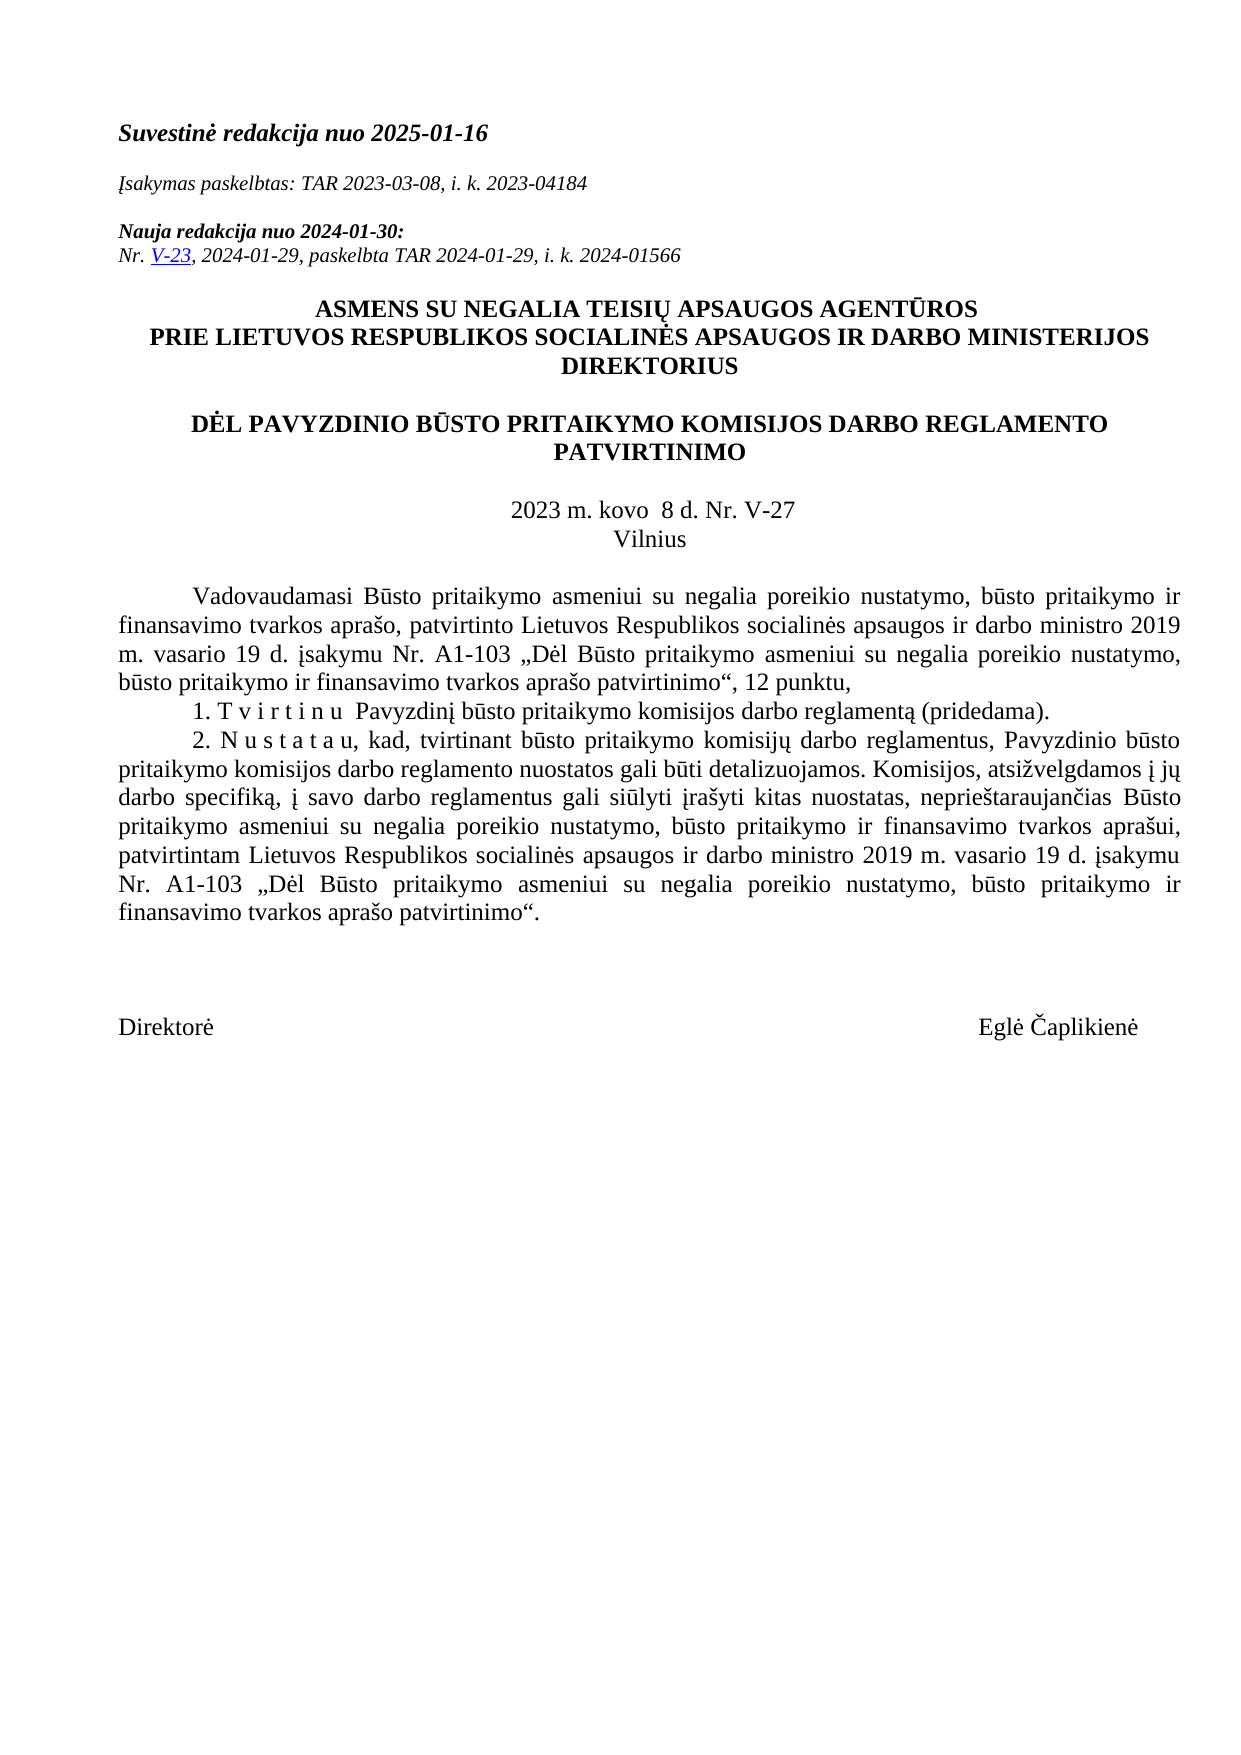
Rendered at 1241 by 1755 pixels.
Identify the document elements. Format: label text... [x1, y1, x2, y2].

text 2023 m. kovo 8 d. Nr. V-27 Vilnius [118, 495, 1181, 552]
text Direktorė Eglė Čaplikienė [118, 1012, 1181, 1041]
text 1. Tvirtinu Pavyzdinį būsto pritaikymo komisijos darbo reglamentą (pridedama). [118, 696, 1181, 725]
text Dėl Pavyzdinio būsto pritaikymo komisijos darbo reglamento patvirtinimo [118, 409, 1181, 466]
text 2. Nustatau, kad, tvirtinant būsto pritaikymo komisijų darbo reglamentus, Pavyzdinio būsto pritaikymo komisijos darbo reglamento nuostatos gali būti detalizuojamos. Komisijos, atsižvelgdamos į jų darbo specifiką, į savo darbo reglamentus gali siūlyti įrašyti kitas nuostatas, neprieštaraujančias Būsto pritaikymo asmeniui su negalia poreikio nustatymo, būsto pritaikymo ir finansavimo tvarkos aprašui, patvirtintam Lietuvos Respublikos socialinės apsaugos ir darbo ministro 2019 m. vasario 19 d. įsakymu Nr. A1-103 „Dėl Būsto pritaikymo asmeniui su negalia poreikio nustatymo, būsto pritaikymo ir finansavimo tvarkos aprašo patvirtinimo“. [118, 725, 1181, 926]
text ASMENS SU NEGALIA TEISIŲ APSAUGOS AGENTŪROS [118, 294, 1181, 322]
text Suvestinė redakcija nuo 2025-01-16 [118, 118, 1181, 147]
text Vadovaudamasi Būsto pritaikymo asmeniui su negalia poreikio nustatymo, būsto pritaikymo ir finansavimo tvarkos aprašo, patvirtinto Lietuvos Respublikos socialinės apsaugos ir darbo ministro 2019 m. vasario 19 d. įsakymu Nr. A1-103 „Dėl Būsto pritaikymo asmeniui su negalia poreikio nustatymo, būsto pritaikymo ir finansavimo tvarkos aprašo patvirtinimo“, 12 punktu, [118, 581, 1181, 696]
text Nr. V-23, 2024-01-29, paskelbta TAR 2024-01-29, i. k. 2024-01566 [118, 243, 1181, 267]
text Nauja redakcija nuo 2024-01-30: [118, 219, 1181, 243]
text PRIE LIETUVOS RESPUBLIKOS SOCIALINĖS APSAUGOS IR DARBO MINISTERIJOS DIREKTORIUS [118, 322, 1181, 380]
text Įsakymas paskelbtas: TAR 2023-03-08, i. k. 2023-04184 [118, 171, 1181, 195]
